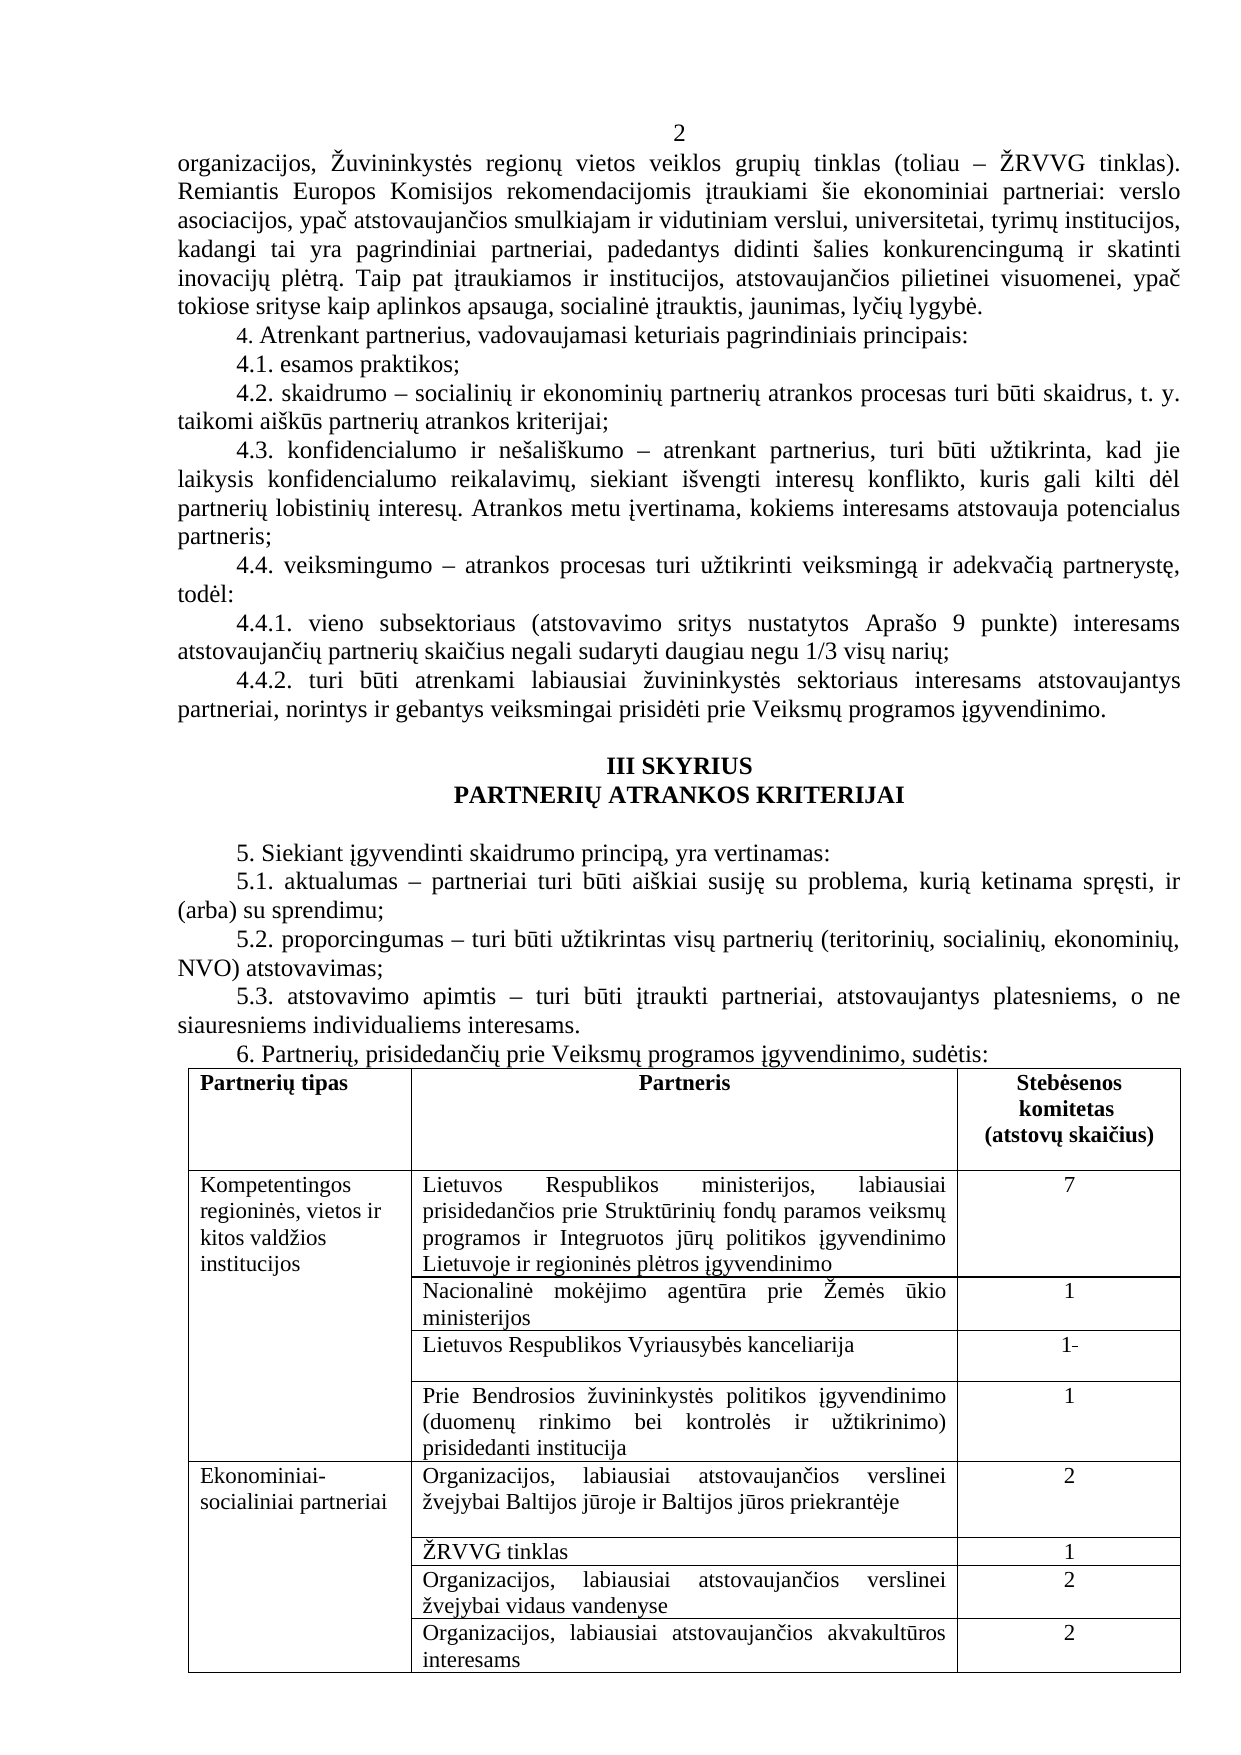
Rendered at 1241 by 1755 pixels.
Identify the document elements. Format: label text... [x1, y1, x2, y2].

table_cell 2 [958, 1619, 1180, 1672]
text 4.1. esamos praktikos; [177, 349, 1181, 378]
text 4.4. veiksmingumo – atrankos procesas turi užtikrinti veiksmingą ir adekvačią partnerystę, todėl: [177, 550, 1181, 608]
text 5. Siekiant įgyvendinti skaidrumo principą, yra vertinamas: [177, 838, 1181, 866]
table_cell 1 [958, 1278, 1180, 1330]
table_cell 2 [958, 1566, 1180, 1618]
text 4.4.2. turi būti atrenkami labiausiai žuvininkystės sektoriaus interesams atstovaujantys partneriai, norintys ir gebantys veiksmingai prisidėti prie Veiksmų programos įgyvendinimo. [177, 665, 1181, 723]
table_cell Lietuvos Respublikos Vyriausybės kanceliarija [412, 1331, 957, 1381]
table_cell Ekonominiai- socialiniai partneriai [189, 1462, 411, 1672]
text 6. Partnerių, prisidedančių prie Veiksmų programos įgyvendinimo, sudėtis: [177, 1039, 1181, 1068]
text 5.2. proporcingumas – turi būti užtikrintas visų partnerių (teritorinių, socialinių, ekonominių, NVO) atstovavimas; [177, 924, 1181, 981]
table_cell Nacionalinė mokėjimo agentūra prie Žemės ūkio ministerijos [412, 1278, 957, 1330]
table_cell 7 [958, 1171, 1180, 1276]
table_header Partnerių tipas [189, 1069, 411, 1170]
table_cell 2 [958, 1462, 1180, 1537]
text 4.4.1. vieno subsektoriaus (atstovavimo sritys nustatytos Aprašo 9 punkte) interesams atstovaujančių partnerių skaičius negali sudaryti daugiau negu 1/3 visų narių; [177, 608, 1181, 665]
table_cell 1 [958, 1538, 1180, 1564]
table_cell Organizacijos, labiausiai atstovaujančios akvakultūros interesams [412, 1619, 957, 1672]
table_header Stebėsenos komitetas (atstovų skaičius) [958, 1069, 1180, 1170]
table_cell 1 [958, 1331, 1180, 1381]
text III SKYRIUS [177, 751, 1181, 780]
table_cell ŽRVVG tinklas [412, 1538, 957, 1564]
text 5.1. aktualumas – partneriai turi būti aiškiai susiję su problema, kurią ketinama spręsti, ir (arba) su sprendimu; [177, 866, 1181, 924]
table_cell Organizacijos, labiausiai atstovaujančios verslinei žvejybai Baltijos jūroje ir Baltijos jūros priekrantėje [412, 1462, 957, 1537]
text 4. Atrenkant partnerius, vadovaujamasi keturiais pagrindiniais principais: [177, 320, 1181, 349]
text 5.3. atstovavimo apimtis – turi būti įtraukti partneriai, atstovaujantys platesniems, o ne siauresniems individualiems interesams. [177, 981, 1181, 1039]
table_cell Organizacijos, labiausiai atstovaujančios verslinei žvejybai vidaus vandenyse [412, 1566, 957, 1618]
text PARTNERIŲ ATRANKOS KRITERIJAI [177, 780, 1181, 809]
table_cell Kompetentingos regioninės, vietos ir kitos valdžios institucijos [189, 1171, 411, 1461]
table_cell 1 [958, 1382, 1180, 1461]
table_cell Prie Bendrosios žuvininkystės politikos įgyvendinimo (duomenų rinkimo bei kontrolės ir užtikrinimo) prisidedanti institucija [412, 1382, 957, 1461]
table_header Partneris [412, 1069, 957, 1170]
text 4.3. konfidencialumo ir nešališkumo – atrenkant partnerius, turi būti užtikrinta, kad jie laikysis konfidencialumo reikalavimų, siekiant išvengti interesų konflikto, kuris gali kilti dėl partnerių lobistinių interesų. Atrankos metu įvertinama, kokiems interesams atstovauja potencialus partneris; [177, 435, 1181, 550]
text 4.2. skaidrumo – socialinių ir ekonominių partnerių atrankos procesas turi būti skaidrus, t. y. taikomi aiškūs partnerių atrankos kriterijai; [177, 378, 1181, 435]
table_cell Lietuvos Respublikos ministerijos, labiausiai prisidedančios prie Struktūrinių fondų paramos veiksmų programos ir Integruotos jūrų politikos įgyvendinimo Lietuvoje ir regioninės plėtros įgyvendinimo [412, 1171, 957, 1276]
text organizacijos, Žuvininkystės regionų vietos veiklos grupių tinklas (toliau – ŽRVVG tinklas). Remiantis Europos Komisijos rekomendacijomis įtraukiami šie ekonominiai partneriai: verslo asociacijos, ypač atstovaujančios smulkiajam ir vidutiniam verslui, universitetai, tyrimų institucijos, kadangi tai yra pagrindiniai partneriai, padedantys didinti šalies konkurencingumą ir skatinti inovacijų plėtrą. Taip pat įtraukiamos ir institucijos, atstovaujančios pilietinei visuomenei, ypač tokiose srityse kaip aplinkos apsauga, socialinė įtrauktis, jaunimas, lyčių lygybė. [177, 148, 1181, 320]
